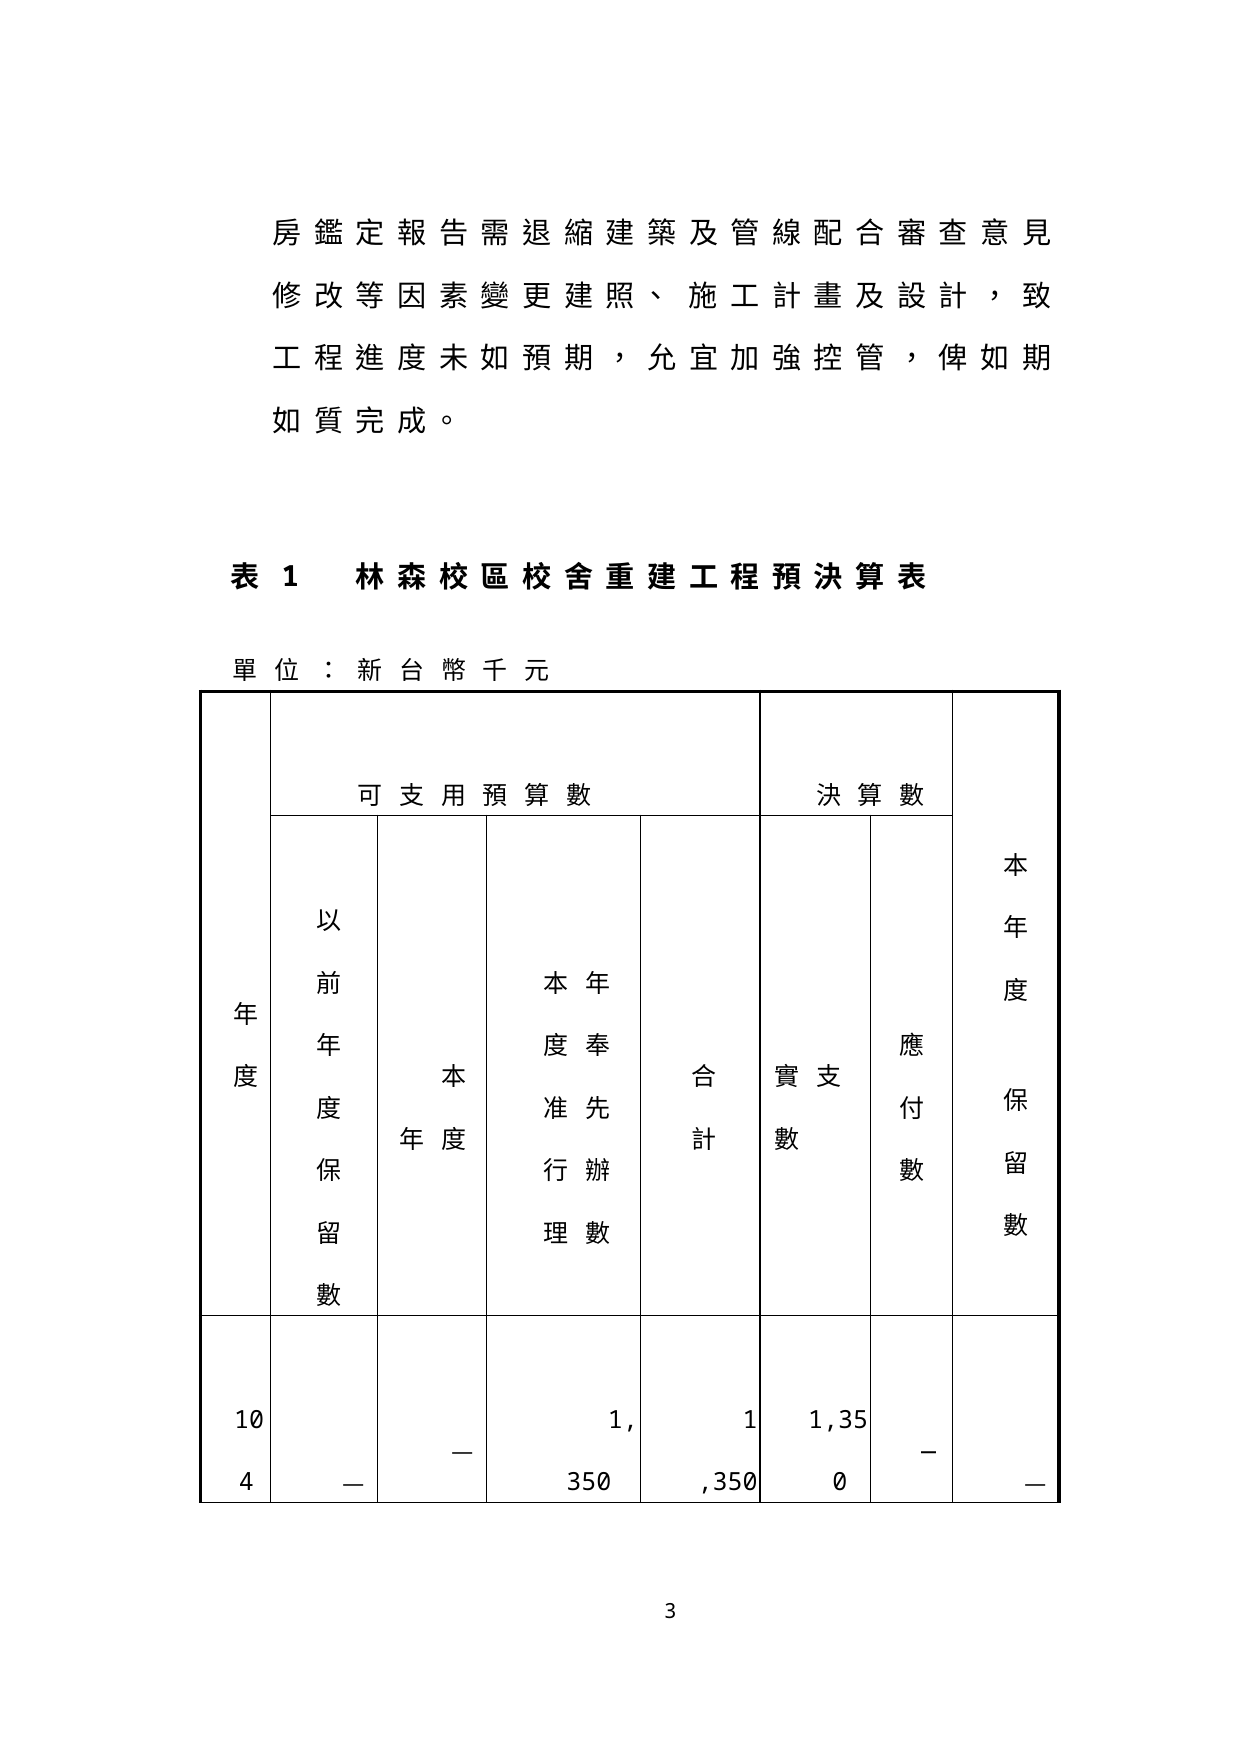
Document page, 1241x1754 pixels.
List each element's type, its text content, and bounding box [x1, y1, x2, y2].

text 表1 林森校區校舍重建工程預決算表 單位：新台幣千元 [190, 502, 1058, 689]
table_cell 1,350 [761, 1316, 870, 1502]
table_header 年度 [202, 693, 270, 1314]
table_cell 應付數 [871, 816, 952, 1314]
table_cell — [271, 1316, 377, 1502]
table_header 可支用預算數 [271, 693, 759, 814]
table_cell 實支數 [761, 816, 870, 1314]
table_header 本年度 保留數 [953, 693, 1057, 1314]
table_cell 1,350 [641, 1316, 759, 1502]
table_cell — [378, 1316, 486, 1502]
table_cell 104 [202, 1316, 270, 1502]
table_header 決算數 [761, 693, 952, 814]
table_cell 1,350 [487, 1316, 640, 1502]
table_cell 本年度奉准先行辦理數 [487, 816, 640, 1314]
table_cell — [953, 1316, 1057, 1502]
table_cell 本年度 [378, 816, 486, 1314]
table_cell 以前年度保留數 [271, 816, 377, 1314]
text 房鑑定報告需退縮建築及管線配合審查意見修改等因素變更建照、施工計畫及設計，致工程進度未如預期，允宜加強控管，俾如期如質完成。 [242, 189, 1058, 439]
table_cell 合計 [641, 816, 759, 1314]
table_cell — [871, 1316, 952, 1502]
